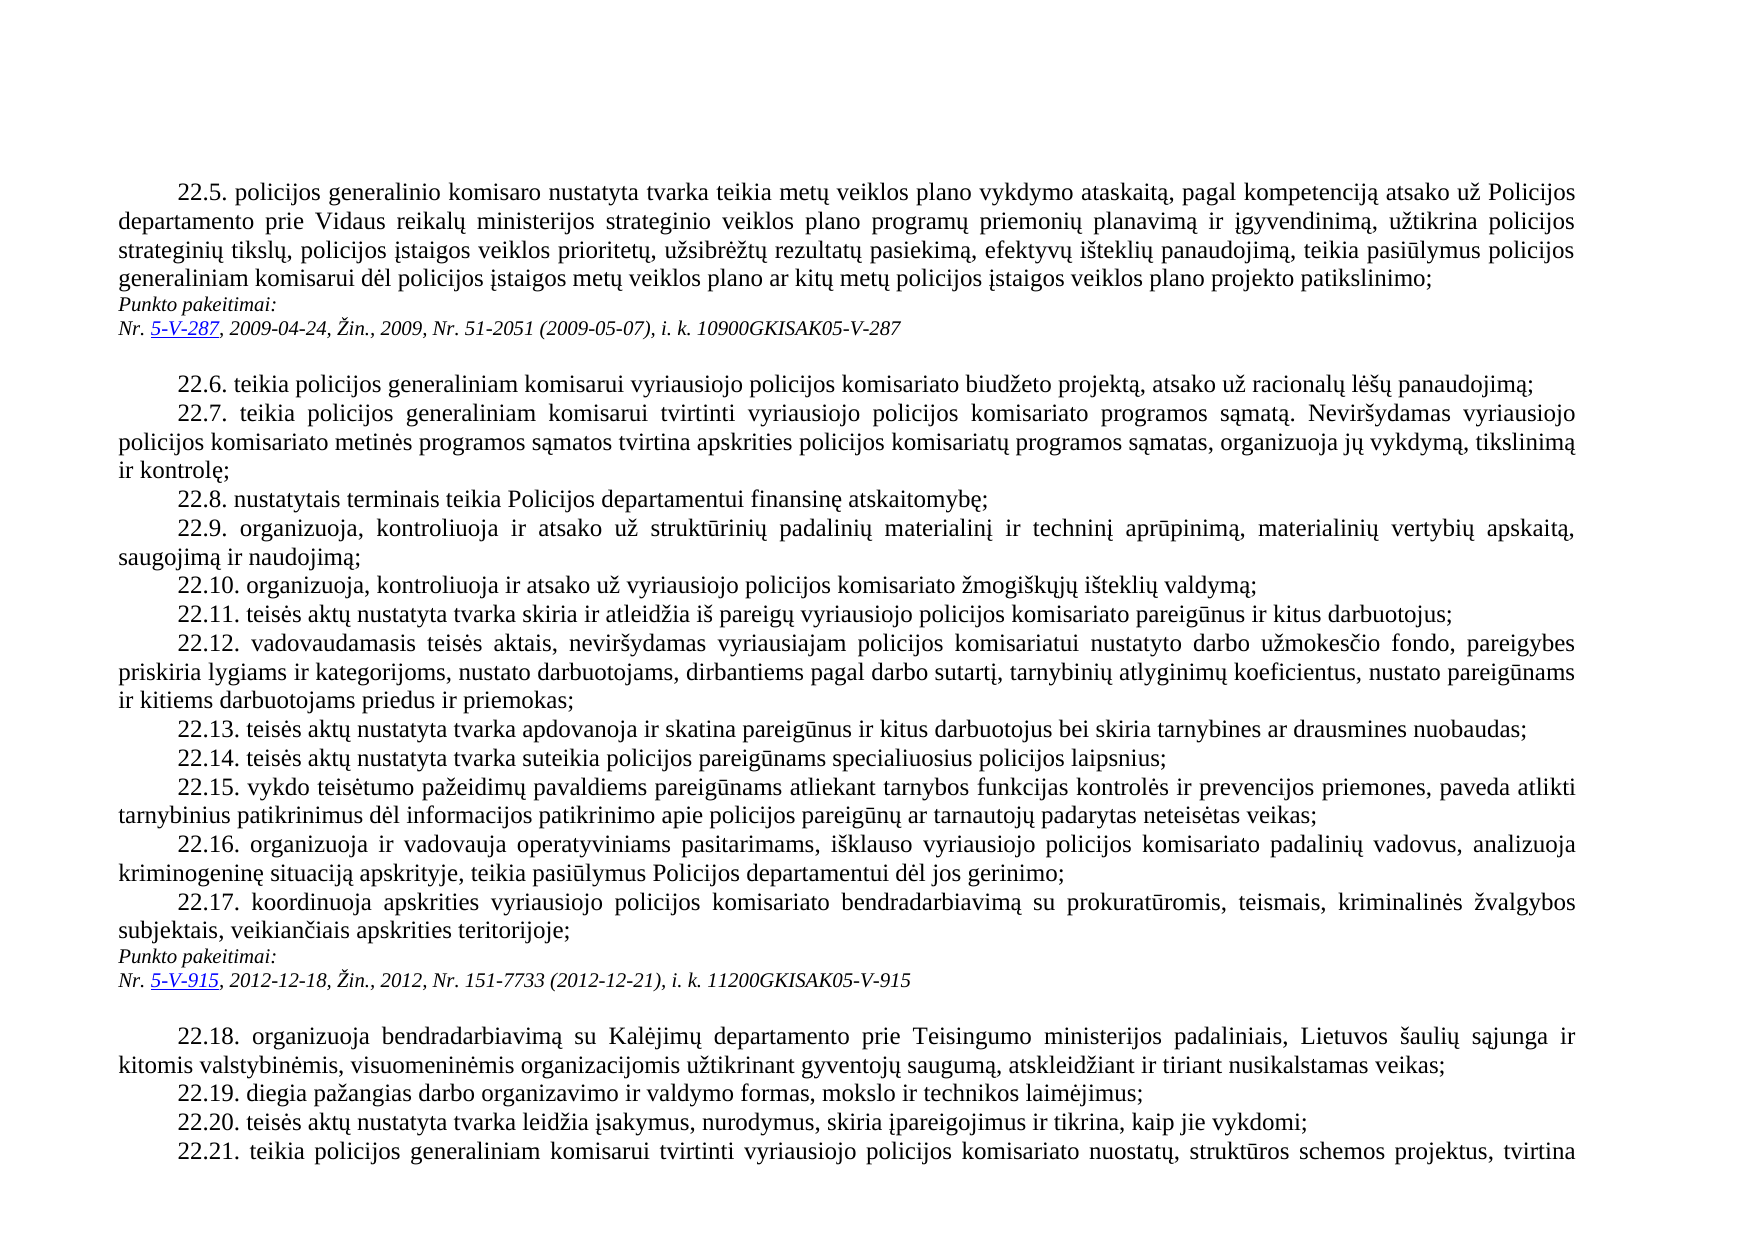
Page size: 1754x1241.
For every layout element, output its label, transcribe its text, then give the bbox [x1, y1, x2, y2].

text 22.18. organizuoja bendradarbiavimą su Kalėjimų departamento prie Teisingumo ministerijos padaliniais, Lietuvos šaulių sąjunga ir kitomis valstybinėmis, visuomeninėmis organizacijomis užtikrinant gyventojų saugumą, atskleidžiant ir tiriant nusikalstamas veikas; [118, 1021, 1577, 1078]
text 22.12. vadovaudamasis teisės aktais, neviršydamas vyriausiajam policijos komisariatui nustatyto darbo užmokesčio fondo, pareigybes priskiria lygiams ir kategorijoms, nustato darbuotojams, dirbantiems pagal darbo sutartį, tarnybinių atlyginimų koeficientus, nustato pareigūnams ir kitiems darbuotojams priedus ir priemokas; [118, 628, 1577, 714]
text Nr. 5-V-915, 2012-12-18, Žin., 2012, Nr. 151-7733 (2012-12-21), i. k. 11200GKISAK05-V-915 [118, 968, 1577, 992]
text 22.10. organizuoja, kontroliuoja ir atsako už vyriausiojo policijos komisariato žmogiškųjų išteklių valdymą; [118, 570, 1577, 599]
text 22.14. teisės aktų nustatyta tvarka suteikia policijos pareigūnams specialiuosius policijos laipsnius; [118, 743, 1577, 772]
text 22.17. koordinuoja apskrities vyriausiojo policijos komisariato bendradarbiavimą su prokuratūromis, teismais, kriminalinės žvalgybos subjektais, veikiančiais apskrities teritorijoje; [118, 887, 1577, 944]
text 22.19. diegia pažangias darbo organizavimo ir valdymo formas, mokslo ir technikos laimėjimus; [118, 1078, 1577, 1107]
text 22.21. teikia policijos generaliniam komisarui tvirtinti vyriausiojo policijos komisariato nuostatų, struktūros schemos projektus, tvirtina [118, 1136, 1577, 1165]
text 22.5. policijos generalinio komisaro nustatyta tvarka teikia metų veiklos plano vykdymo ataskaitą, pagal kompetenciją atsako už Policijos departamento prie Vidaus reikalų ministerijos strateginio veiklos plano programų priemonių planavimą ir įgyvendinimą, užtikrina policijos strateginių tikslų, policijos įstaigos veiklos prioritetų, užsibrėžtų rezultatų pasiekimą, efektyvų išteklių panaudojimą, teikia pasiūlymus policijos generaliniam komisarui dėl policijos įstaigos metų veiklos plano ar kitų metų policijos įstaigos veiklos plano projekto patikslinimo; [118, 177, 1577, 292]
text 22.6. teikia policijos generaliniam komisarui vyriausiojo policijos komisariato biudžeto projektą, atsako už racionalų lėšų panaudojimą; [118, 369, 1577, 398]
text 22.20. teisės aktų nustatyta tvarka leidžia įsakymus, nurodymus, skiria įpareigojimus ir tikrina, kaip jie vykdomi; [118, 1107, 1577, 1136]
text 22.13. teisės aktų nustatyta tvarka apdovanoja ir skatina pareigūnus ir kitus darbuotojus bei skiria tarnybines ar drausmines nuobaudas; [118, 714, 1577, 743]
text 22.11. teisės aktų nustatyta tvarka skiria ir atleidžia iš pareigų vyriausiojo policijos komisariato pareigūnus ir kitus darbuotojus; [118, 599, 1577, 628]
text 22.16. organizuoja ir vadovauja operatyviniams pasitarimams, išklauso vyriausiojo policijos komisariato padalinių vadovus, analizuoja kriminogeninę situaciją apskrityje, teikia pasiūlymus Policijos departamentui dėl jos gerinimo; [118, 829, 1577, 887]
text 22.15. vykdo teisėtumo pažeidimų pavaldiems pareigūnams atliekant tarnybos funkcijas kontrolės ir prevencijos priemones, paveda atlikti tarnybinius patikrinimus dėl informacijos patikrinimo apie policijos pareigūnų ar tarnautojų padarytas neteisėtas veikas; [118, 772, 1577, 829]
text Nr. 5-V-287, 2009-04-24, Žin., 2009, Nr. 51-2051 (2009-05-07), i. k. 10900GKISAK05-V-287 [118, 316, 1577, 340]
text Punkto pakeitimai: [118, 944, 1577, 968]
text Punkto pakeitimai: [118, 292, 1577, 316]
text 22.9. organizuoja, kontroliuoja ir atsako už struktūrinių padalinių materialinį ir techninį aprūpinimą, materialinių vertybių apskaitą, saugojimą ir naudojimą; [118, 513, 1577, 570]
text 22.8. nustatytais terminais teikia Policijos departamentui finansinę atskaitomybę; [118, 484, 1577, 513]
text 22.7. teikia policijos generaliniam komisarui tvirtinti vyriausiojo policijos komisariato programos sąmatą. Neviršydamas vyriausiojo policijos komisariato metinės programos sąmatos tvirtina apskrities policijos komisariatų programos sąmatas, organizuoja jų vykdymą, tikslinimą ir kontrolę; [118, 398, 1577, 484]
